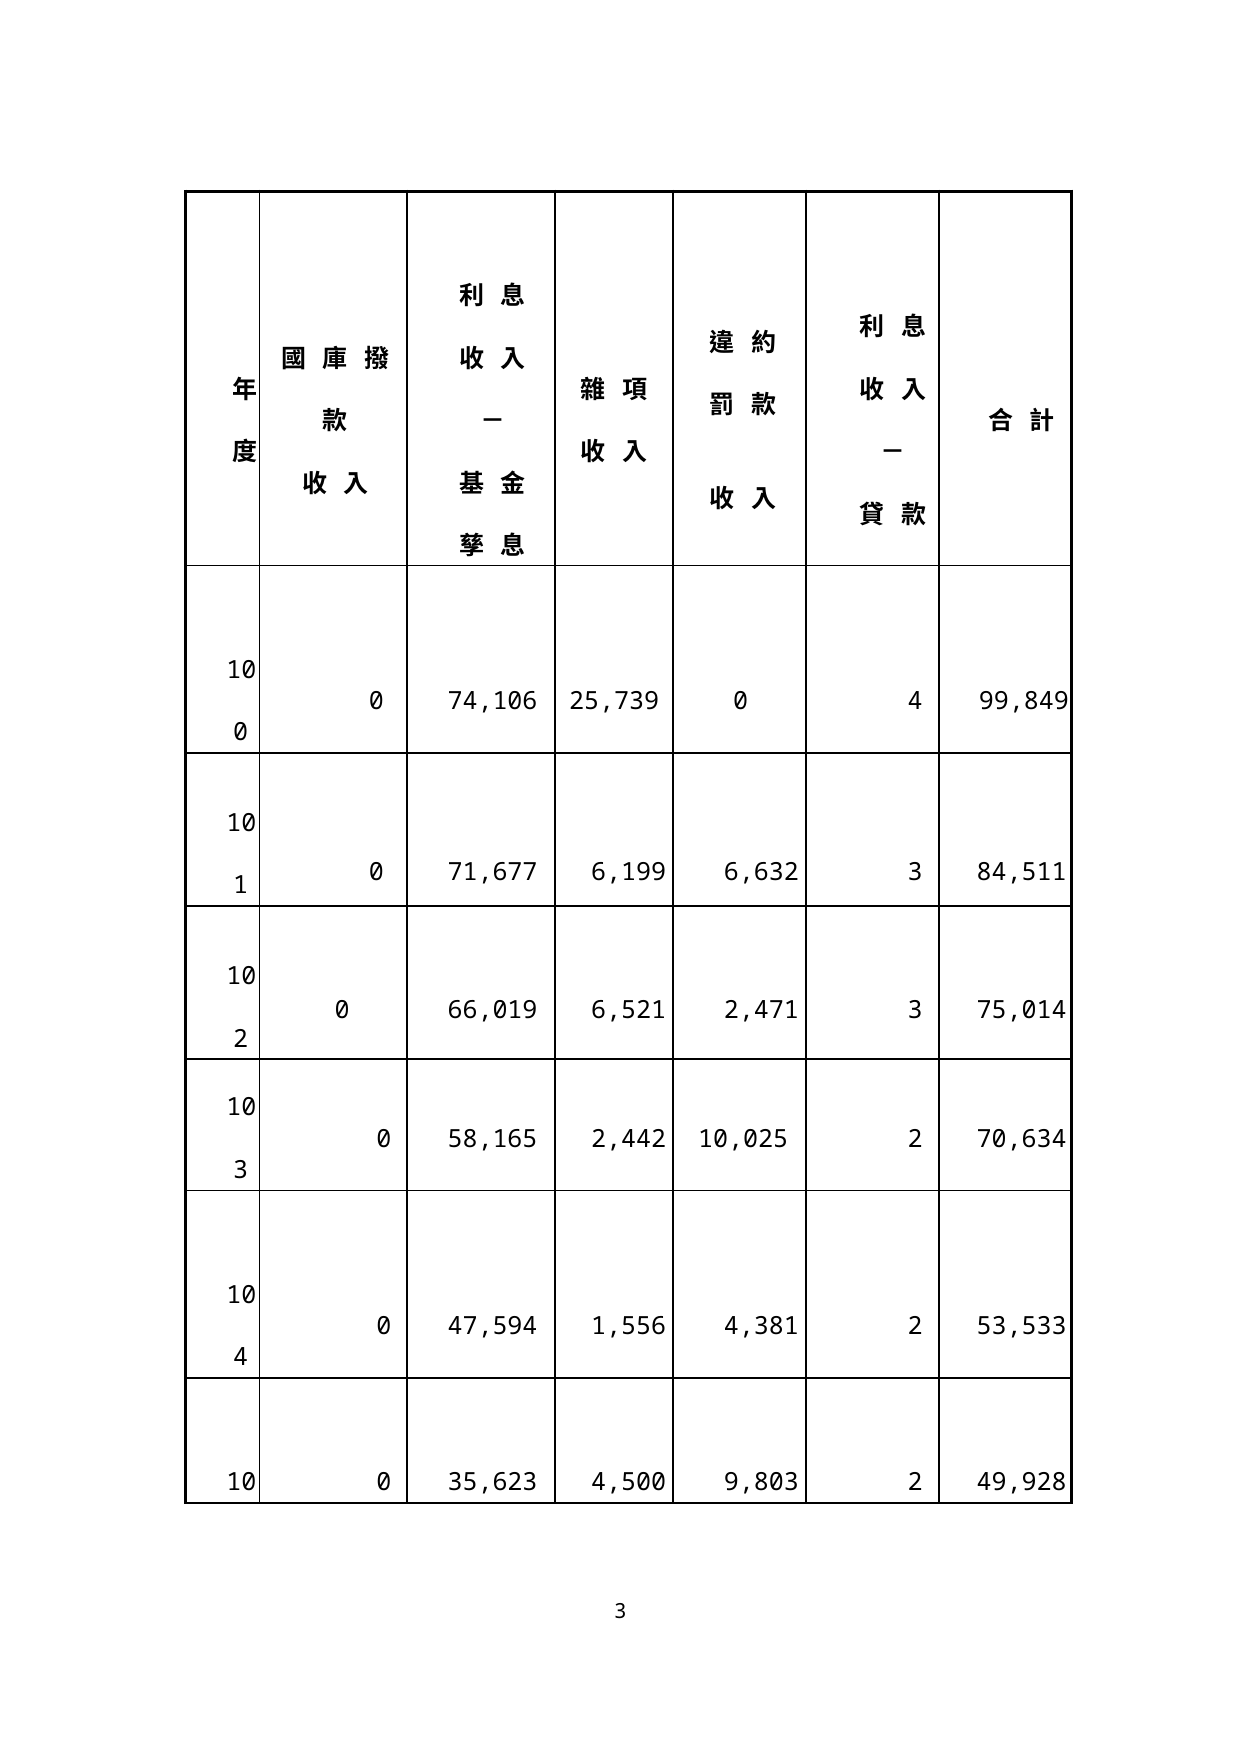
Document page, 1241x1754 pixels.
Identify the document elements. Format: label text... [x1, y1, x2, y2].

table_cell 0 [260, 566, 406, 752]
table_cell 3 [807, 907, 938, 1058]
table_cell 10,025 [674, 1060, 805, 1189]
table_header 年度 [187, 193, 259, 564]
table_cell 0 [260, 1191, 406, 1377]
table_cell 2,442 [556, 1060, 672, 1189]
table_cell 103 [187, 1060, 259, 1189]
table_cell 0 [260, 907, 406, 1058]
table_cell 2 [807, 1191, 938, 1377]
table_cell 0 [260, 754, 406, 905]
table_cell 102 [187, 907, 259, 1058]
table_header 違約罰款 收入 [674, 193, 805, 564]
table_cell 6,521 [556, 907, 672, 1058]
table_cell 25,739 [556, 566, 672, 752]
table_header 國庫撥款 收入 [260, 193, 406, 564]
table_cell 101 [187, 754, 259, 905]
table_cell 35,623 [408, 1379, 554, 1502]
table_cell 99,849 [940, 566, 1070, 752]
table_cell 4,381 [674, 1191, 805, 1377]
table_cell 74,106 [408, 566, 554, 752]
table_cell 9,803 [674, 1379, 805, 1502]
table_cell 104 [187, 1191, 259, 1377]
table_cell 10 [187, 1379, 259, 1502]
table_header 雜項收入 [556, 193, 672, 564]
table_cell 1,556 [556, 1191, 672, 1377]
table_header 合計 [940, 193, 1070, 564]
table_header 利息收入－ 貸款 [807, 193, 938, 564]
table_cell 2,471 [674, 907, 805, 1058]
table_header 利息收入－ 基金孳息 [408, 193, 554, 564]
table_cell 4 [807, 566, 938, 752]
table_cell 75,014 [940, 907, 1070, 1058]
table_cell 6,632 [674, 754, 805, 905]
table_cell 3 [807, 754, 938, 905]
table_cell 58,165 [408, 1060, 554, 1189]
table_cell 47,594 [408, 1191, 554, 1377]
table_cell 49,928 [940, 1379, 1070, 1502]
table_cell 66,019 [408, 907, 554, 1058]
table_cell 0 [260, 1379, 406, 1502]
table_cell 84,511 [940, 754, 1070, 905]
table_cell 100 [187, 566, 259, 752]
table_cell 2 [807, 1060, 938, 1189]
table_cell 71,677 [408, 754, 554, 905]
table_cell 70,634 [940, 1060, 1070, 1189]
table_cell 6,199 [556, 754, 672, 905]
table_cell 0 [260, 1060, 406, 1189]
table_cell 53,533 [940, 1191, 1070, 1377]
table_cell 2 [807, 1379, 938, 1502]
table_cell 4,500 [556, 1379, 672, 1502]
table_cell 0 [674, 566, 805, 752]
